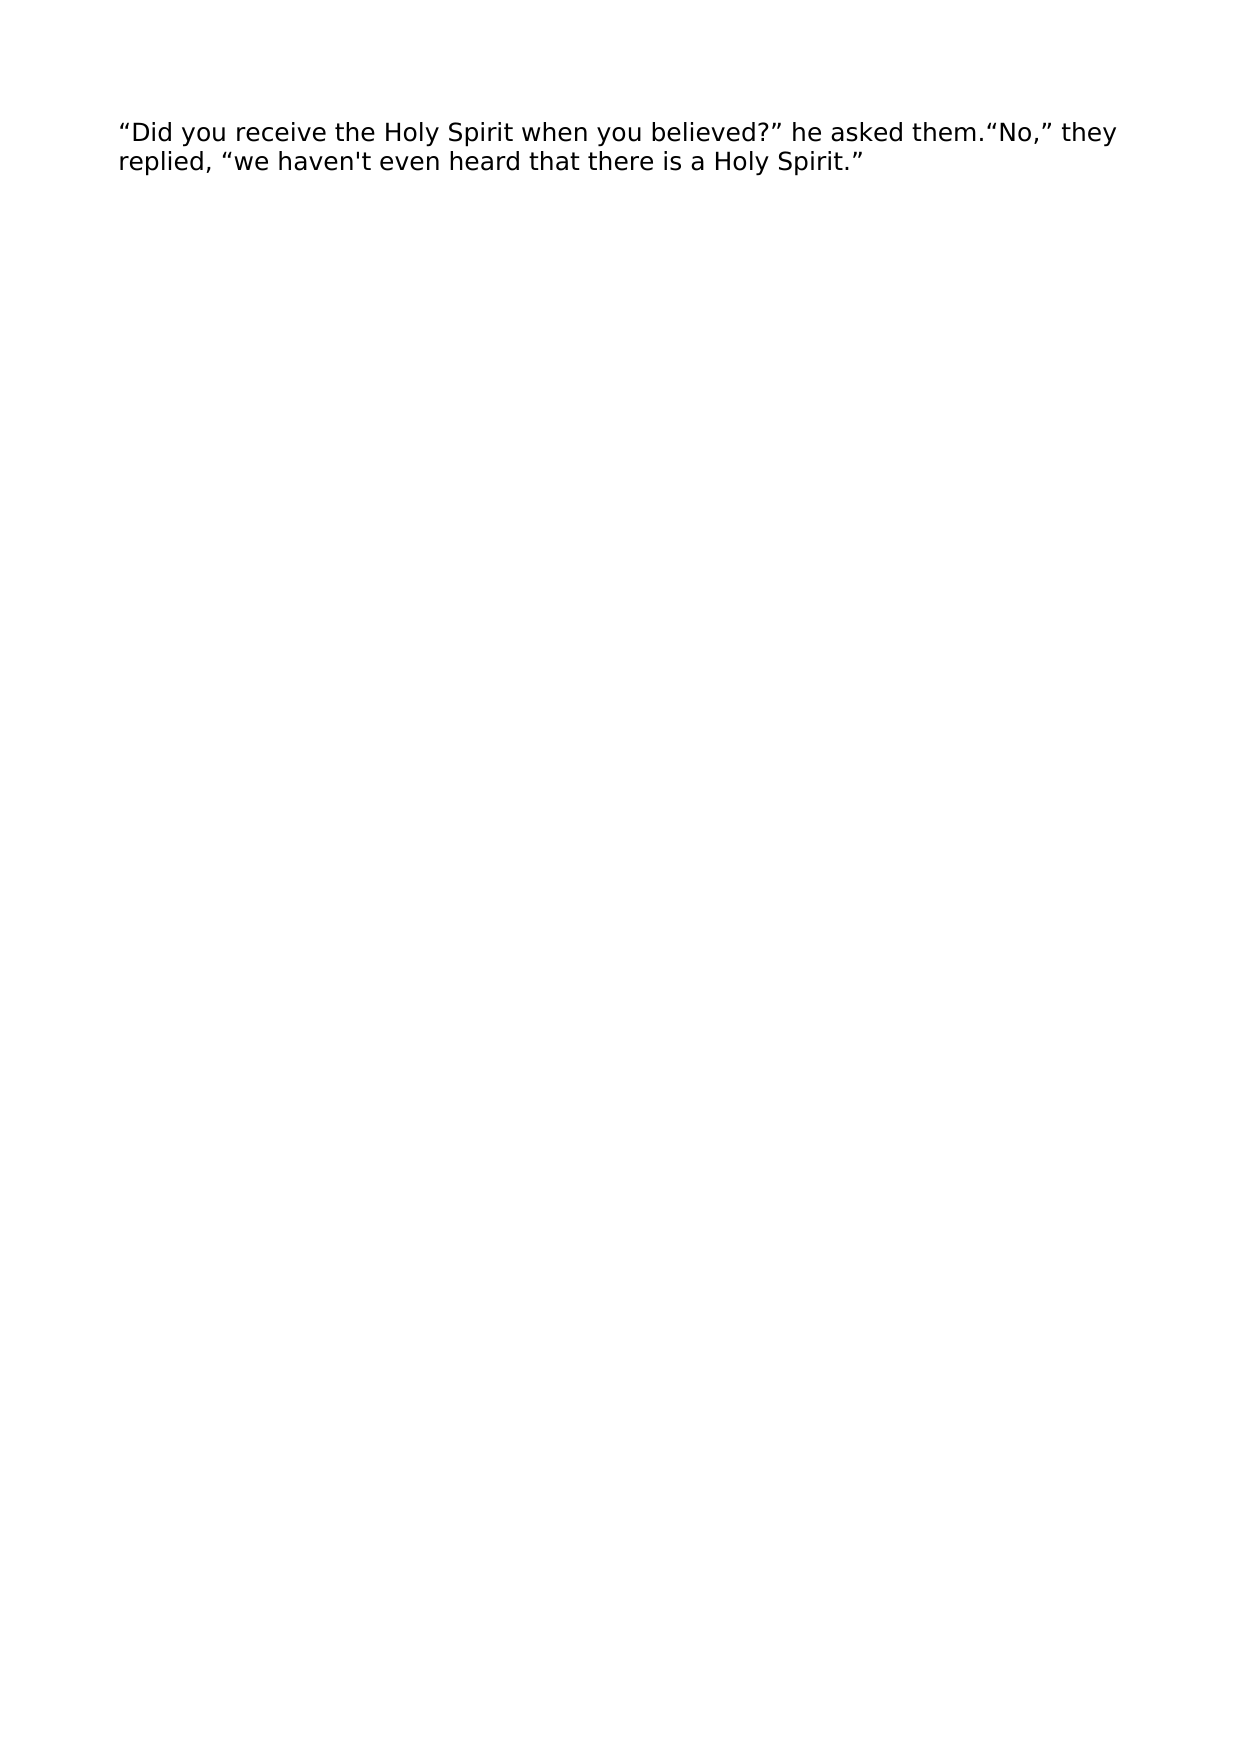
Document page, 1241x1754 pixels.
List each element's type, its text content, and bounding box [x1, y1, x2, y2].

text “Did you receive the Holy Spirit when you believed?” he asked them.“No,” they replied, “we haven't even heard that there is a Holy Spirit.” [118, 118, 1122, 176]
